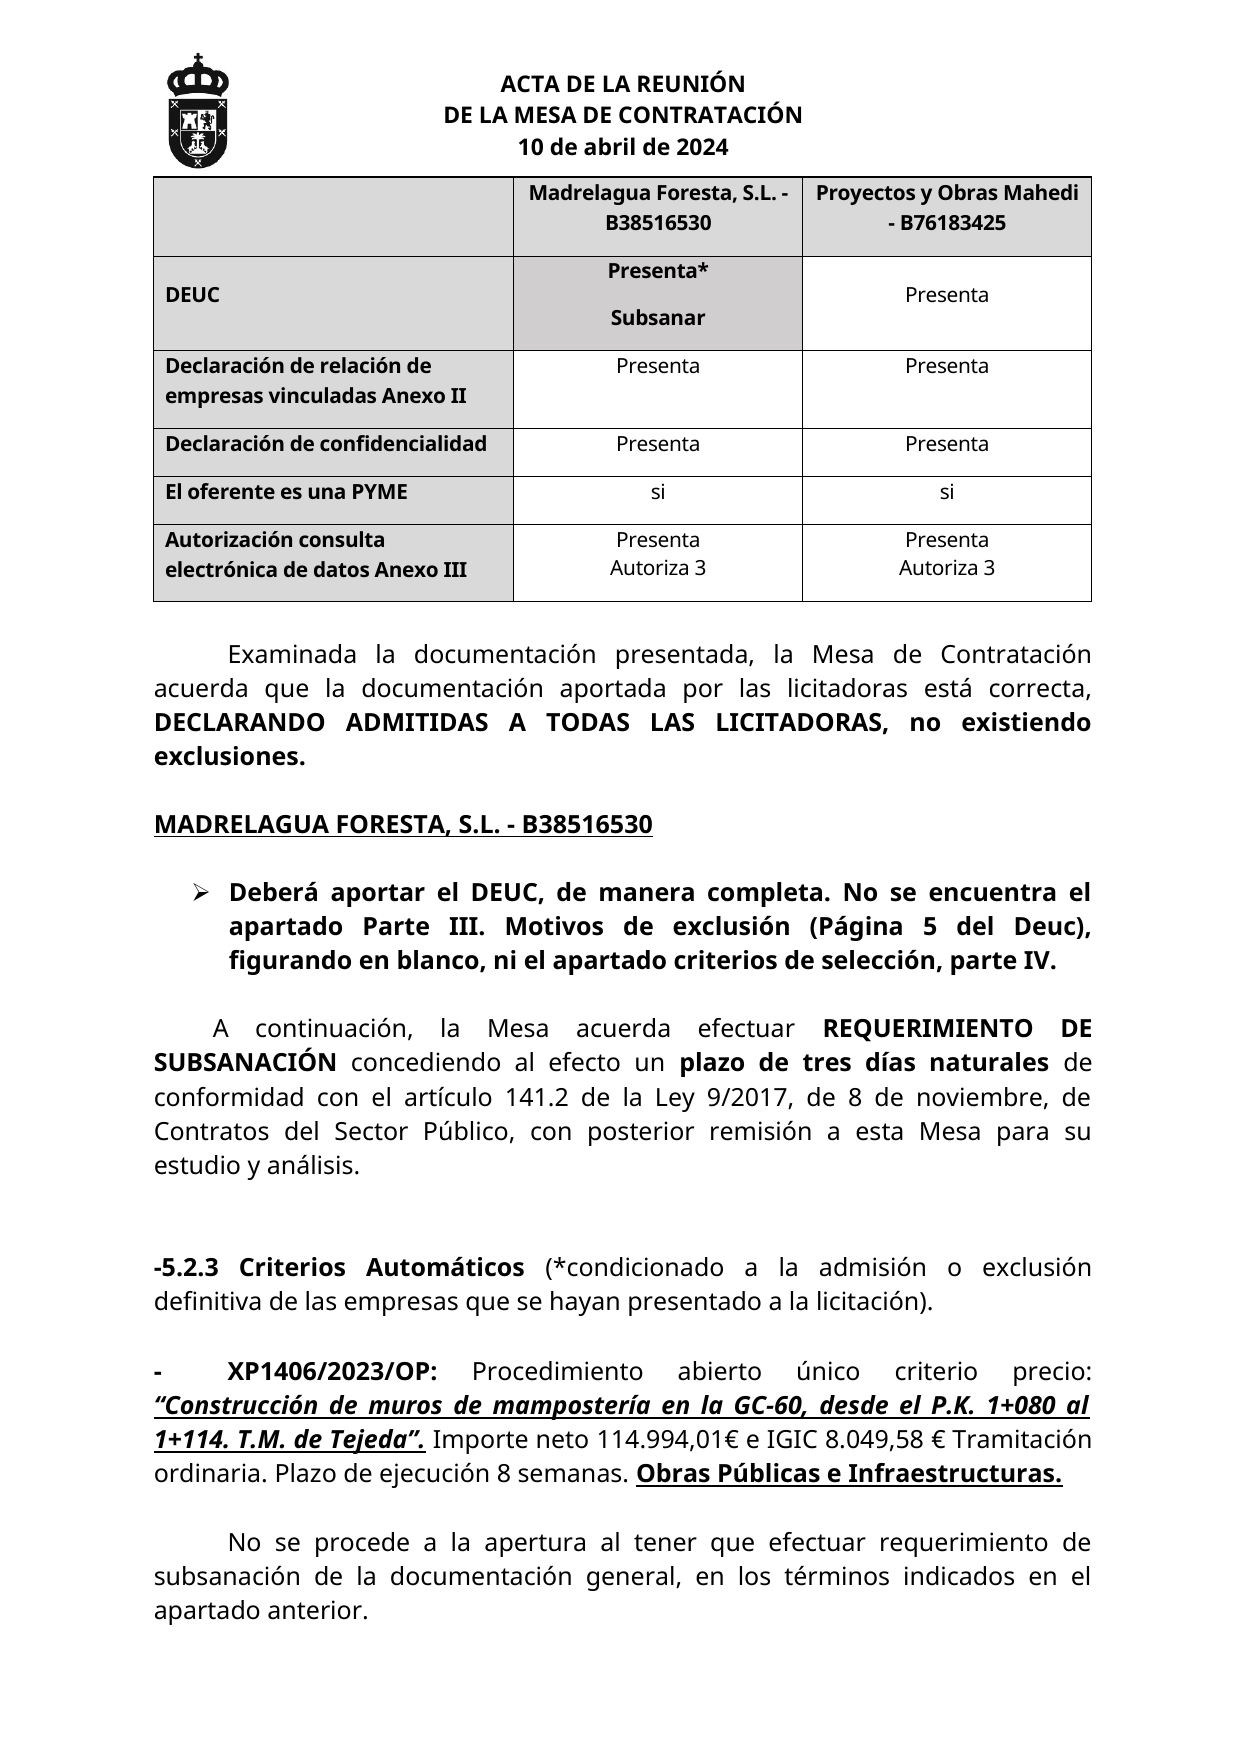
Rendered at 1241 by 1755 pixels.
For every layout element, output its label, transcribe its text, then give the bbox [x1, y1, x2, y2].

table_cell Presenta Autoriza 3 [803, 525, 1091, 601]
table_cell Presenta [803, 351, 1091, 428]
table_cell DEUC [154, 257, 513, 350]
table_cell Presenta [803, 429, 1091, 476]
table_cell si [514, 477, 802, 524]
table_header [154, 178, 513, 256]
table_cell Proyectos y Obras Mahedi - B76183425 [803, 178, 1091, 256]
table_cell Presenta* Subsanar [514, 257, 802, 350]
table_cell Presenta [514, 351, 802, 428]
table_cell Presenta [803, 257, 1091, 350]
text - XP1406/2023/OP: Procedimiento abierto único criterio precio: “Construcción de muros de mampostería en la GC-60, desde el P.K. 1+080 al 1+114. T.M. de Tejeda”. Importe neto 114.994,01€ e IGIC 8.049,58 € Tramitación ordinaria. Plazo de ejecución 8 semanas. Obras Públicas e Infraestructuras. [153, 1354, 1093, 1490]
text No se procede a la apertura al tener que efectuar requerimiento de subsanación de la documentación general, en los términos indicados en el apartado anterior. [153, 1524, 1093, 1626]
table_cell Presenta Autoriza 3 [514, 525, 802, 601]
text -5.2.3 Criterios Automáticos (*condicionado a la admisión o exclusión definitiva de las empresas que se hayan presentado a la licitación). [153, 1249, 1093, 1318]
text Madrelagua Foresta, S.L. - B38516530 [153, 807, 1093, 841]
table_cell Autorización consulta electrónica de datos Anexo III [154, 525, 513, 601]
table_cell si [803, 477, 1091, 524]
table_cell Declaración de relación de empresas vinculadas Anexo II [154, 351, 513, 428]
table_cell Declaración de confidencialidad [154, 429, 513, 476]
table_cell Madrelagua Foresta, S.L. - B38516530 [514, 178, 802, 256]
table_cell Presenta [514, 429, 802, 476]
text A continuación, la Mesa acuerda efectuar REQUERIMIENTO DE SUBSANACIÓN concediendo al efecto un plazo de tres días naturales de conformidad con el artículo 141.2 de la Ley 9/2017, de 8 de noviembre, de Contratos del Sector Público, con posterior remisión a esta Mesa para su estudio y análisis. [153, 1011, 1093, 1181]
table_cell El oferente es una PYME [154, 477, 513, 524]
list Deberá aportar el DEUC, de manera completa. No se encuentra el apartado Parte III. Motivos de exclusión (Página 5 del Deuc), figurando en blanco, ni el apartado criterios de selección, parte IV. [191, 875, 1093, 977]
text Examinada la documentación presentada, la Mesa de Contratación acuerda que la documentación aportada por las licitadoras está correcta, DECLARANDO ADMITIDAS A TODAS LAS LICITADORAS, no existiendo exclusiones. [153, 636, 1093, 773]
